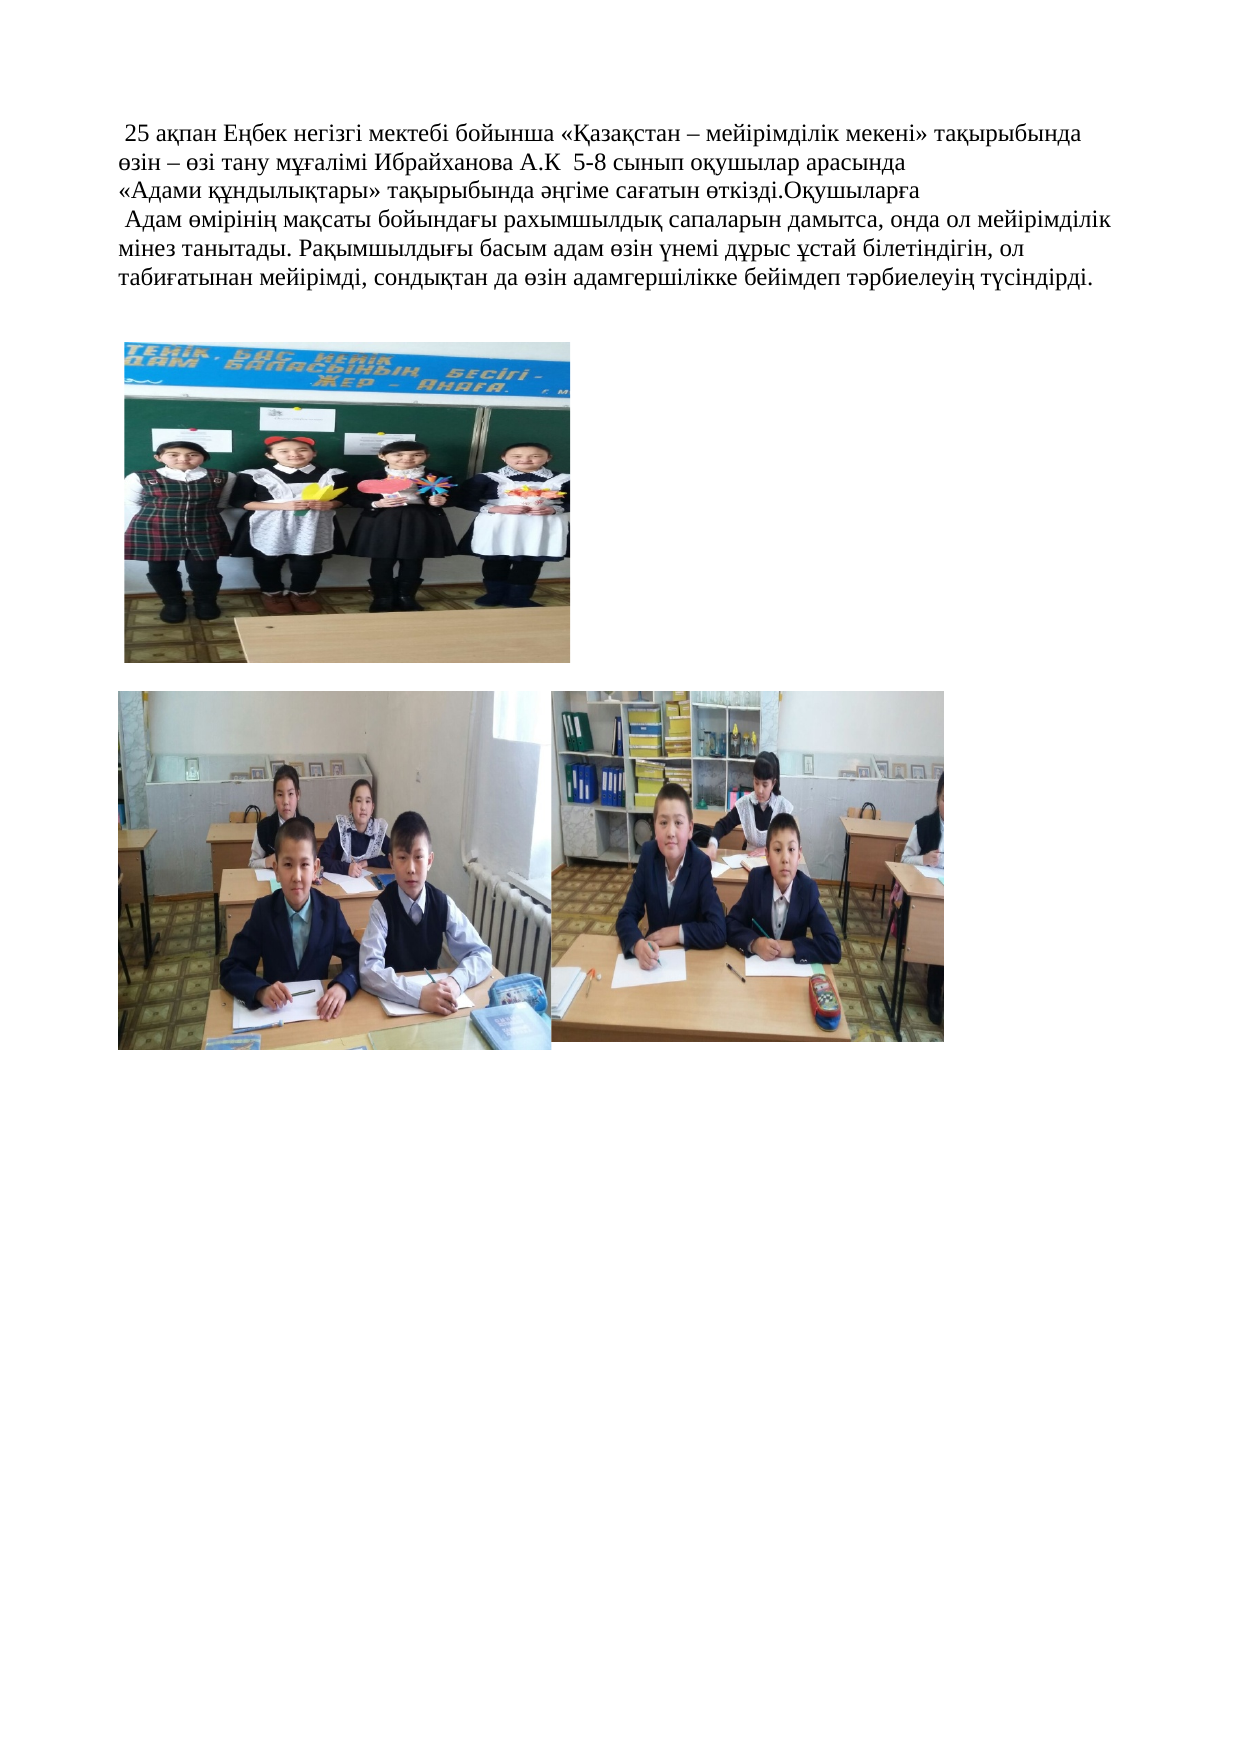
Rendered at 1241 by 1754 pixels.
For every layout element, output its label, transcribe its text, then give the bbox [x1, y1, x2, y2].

text «Адами құндылықтары» тақырыбында әңгіме сағатын өткізді.Оқушыларға [118, 176, 1122, 204]
text 25 ақпан Еңбек негізгі мектебі бойынша «Қазақстан – мейірімділік мекені» тақырыбында өзін – өзі тану мұғалімі Ибрайханова А.К 5-8 сынып оқушылар арасында [118, 118, 1122, 176]
text Адам өмірінің мақсаты бойындағы рахымшылдық сапаларын дамытса, онда ол мейірімділік мінез танытады. Рақымшылдығы басым адам өзін үнемі дұрыс ұстай білетіндігін, ол табиғатынан мейірімді, сондықтан да өзін адамгершілікке бейімдеп тәрбиелеуің түсіндірді. [118, 204, 1122, 291]
